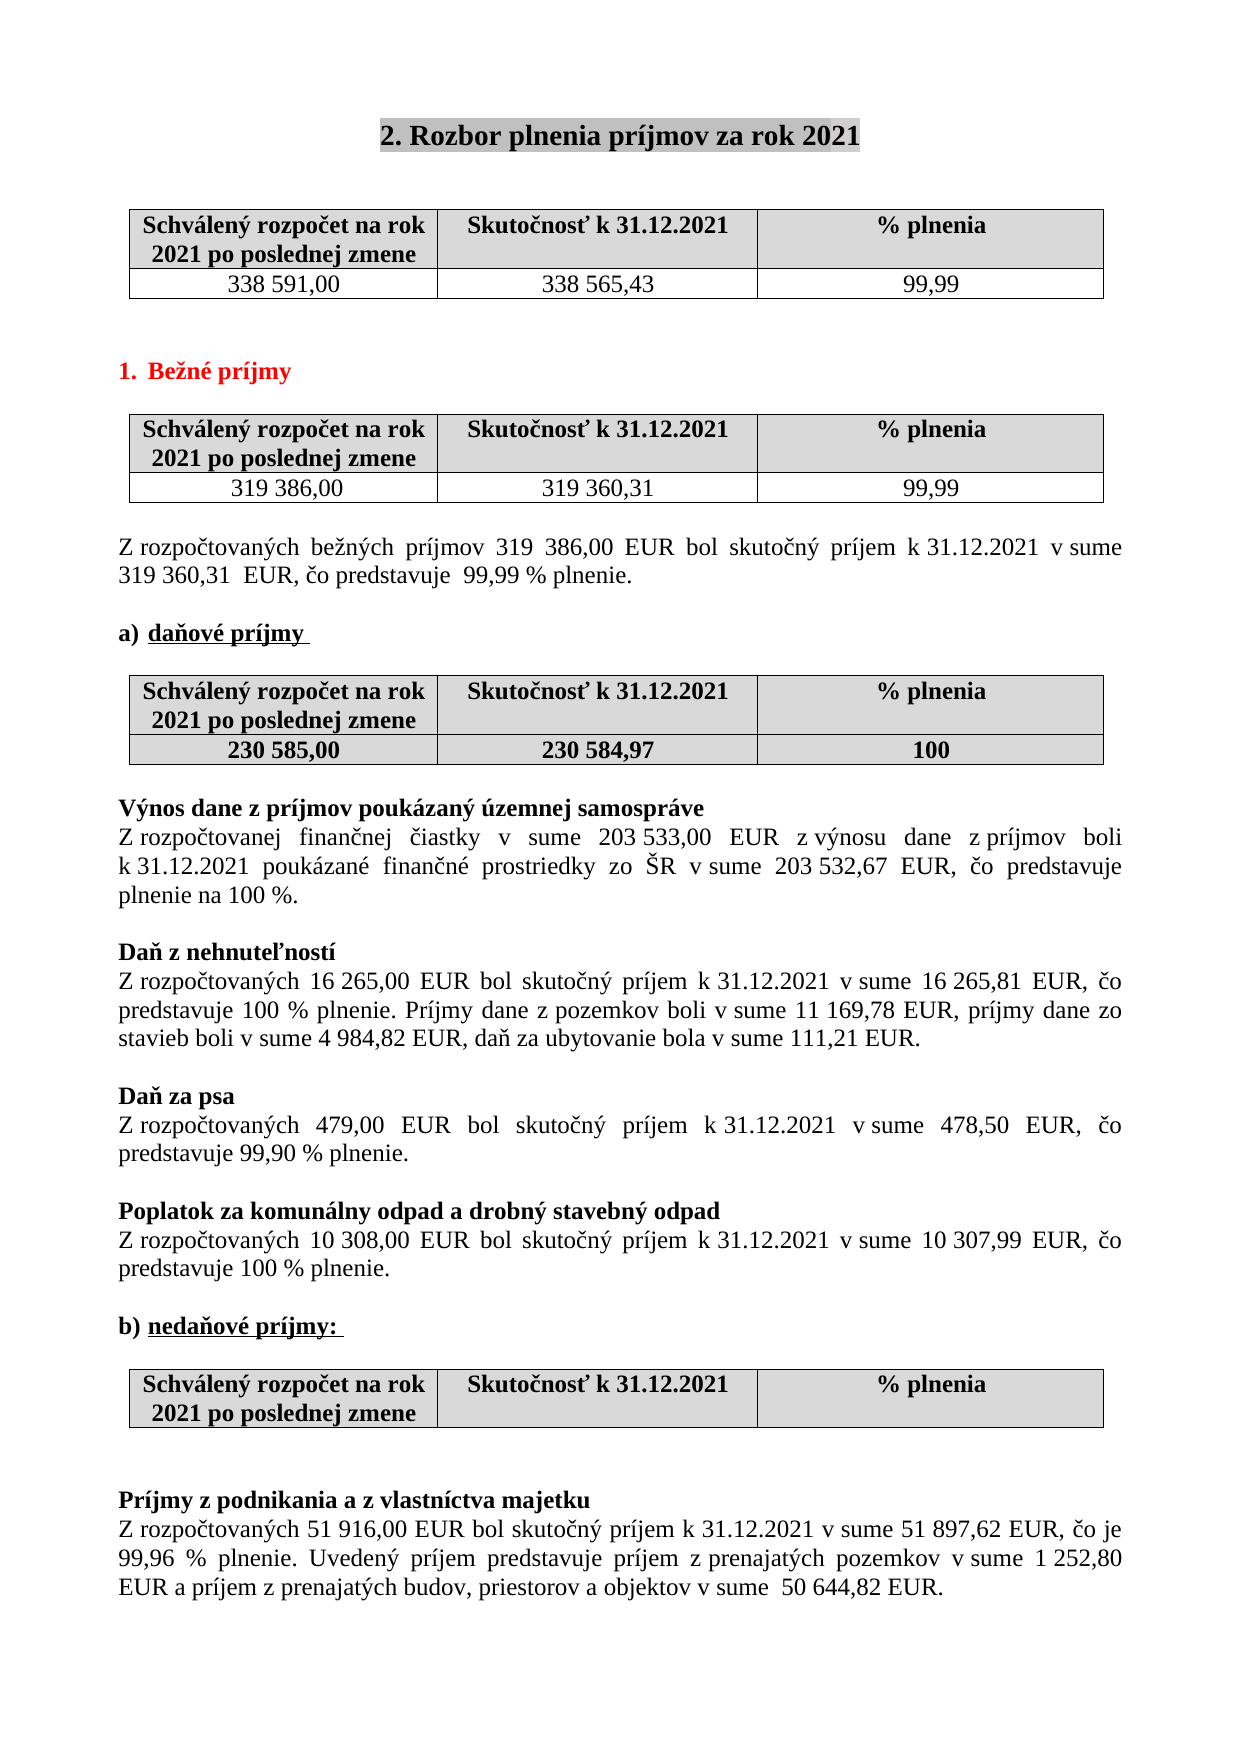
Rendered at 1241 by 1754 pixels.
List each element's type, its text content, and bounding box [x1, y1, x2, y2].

table_header % plnenia [758, 1370, 1103, 1427]
table_header Skutočnosť k 31.12.2021 [438, 415, 757, 472]
list nedaňové príjmy: [118, 1311, 1122, 1340]
table_header Skutočnosť k 31.12.2021 [438, 1370, 757, 1427]
table_header Skutočnosť k 31.12.2021 [438, 210, 757, 268]
table_header Skutočnosť k 31.12.2021 [438, 676, 757, 734]
table_header Schválený rozpočet na rok 2021 po poslednej zmene [130, 1370, 437, 1427]
text Poplatok za komunálny odpad a drobný stavebný odpad [118, 1196, 1122, 1225]
text Z rozpočtovaných 479,00 EUR bol skutočný príjem k 31.12.2021 v sume 478,50 EUR, čo predstavuje 99,90 % plnenie. [118, 1110, 1122, 1167]
table_header % plnenia [758, 676, 1103, 734]
text 2. Rozbor plnenia príjmov za rok 2021 [118, 118, 1122, 152]
table_header % plnenia [758, 415, 1103, 472]
text Z rozpočtovaných 16 265,00 EUR bol skutočný príjem k 31.12.2021 v sume 16 265,81 EUR, čo predstavuje 100 % plnenie. Príjmy dane z pozemkov boli v sume 11 169,78 EUR, príjmy dane zo stavieb boli v sume 4 984,82 EUR, daň za ubytovanie bola v sume 111,21 EUR. [118, 966, 1122, 1052]
table_cell 230 584,97 [438, 735, 757, 764]
list daňové príjmy [118, 618, 1122, 647]
list Bežné príjmy [118, 356, 1122, 385]
text Z rozpočtovaných 51 916,00 EUR bol skutočný príjem k 31.12.2021 v sume 51 897,62 EUR, čo je 99,96 % plnenie. Uvedený príjem predstavuje príjem z prenajatých pozemkov v sume 1 252,80 EUR a príjem z prenajatých budov, priestorov a objektov v sume 50 644,82 EUR. [118, 1514, 1122, 1601]
text Daň z nehnuteľností [118, 937, 1122, 966]
table_cell 319 360,31 [438, 473, 757, 502]
table_cell 338 565,43 [438, 269, 757, 297]
table_cell 338 591,00 [130, 269, 437, 297]
table_cell 99,99 [758, 269, 1103, 297]
table_cell 99,99 [758, 473, 1103, 502]
table_header Schválený rozpočet na rok 2021 po poslednej zmene [130, 415, 437, 472]
text Z rozpočtovanej finančnej čiastky v sume 203 533,00 EUR z výnosu dane z príjmov boli k 31.12.2021 poukázané finančné prostriedky zo ŠR v sume 203 532,67 EUR, čo predstavuje plnenie na 100 %. [118, 822, 1122, 908]
table_header Schválený rozpočet na rok 2021 po poslednej zmene [130, 210, 437, 268]
text Z rozpočtovaných 10 308,00 EUR bol skutočný príjem k 31.12.2021 v sume 10 307,99 EUR, čo predstavuje 100 % plnenie. [118, 1225, 1122, 1282]
table_cell 319 386,00 [130, 473, 437, 502]
text Daň za psa [118, 1081, 1122, 1110]
text Výnos dane z príjmov poukázaný územnej samospráve [118, 793, 1122, 822]
text Príjmy z podnikania a z vlastníctva majetku [118, 1486, 1122, 1514]
table_header % plnenia [758, 210, 1103, 268]
text Z rozpočtovaných bežných príjmov 319 386,00 EUR bol skutočný príjem k 31.12.2021 v sume 319 360,31 EUR, čo predstavuje 99,99 % plnenie. [118, 532, 1122, 589]
table_header Schválený rozpočet na rok 2021 po poslednej zmene [130, 676, 437, 734]
table_cell 100 [758, 735, 1103, 764]
table_cell 230 585,00 [130, 735, 437, 764]
